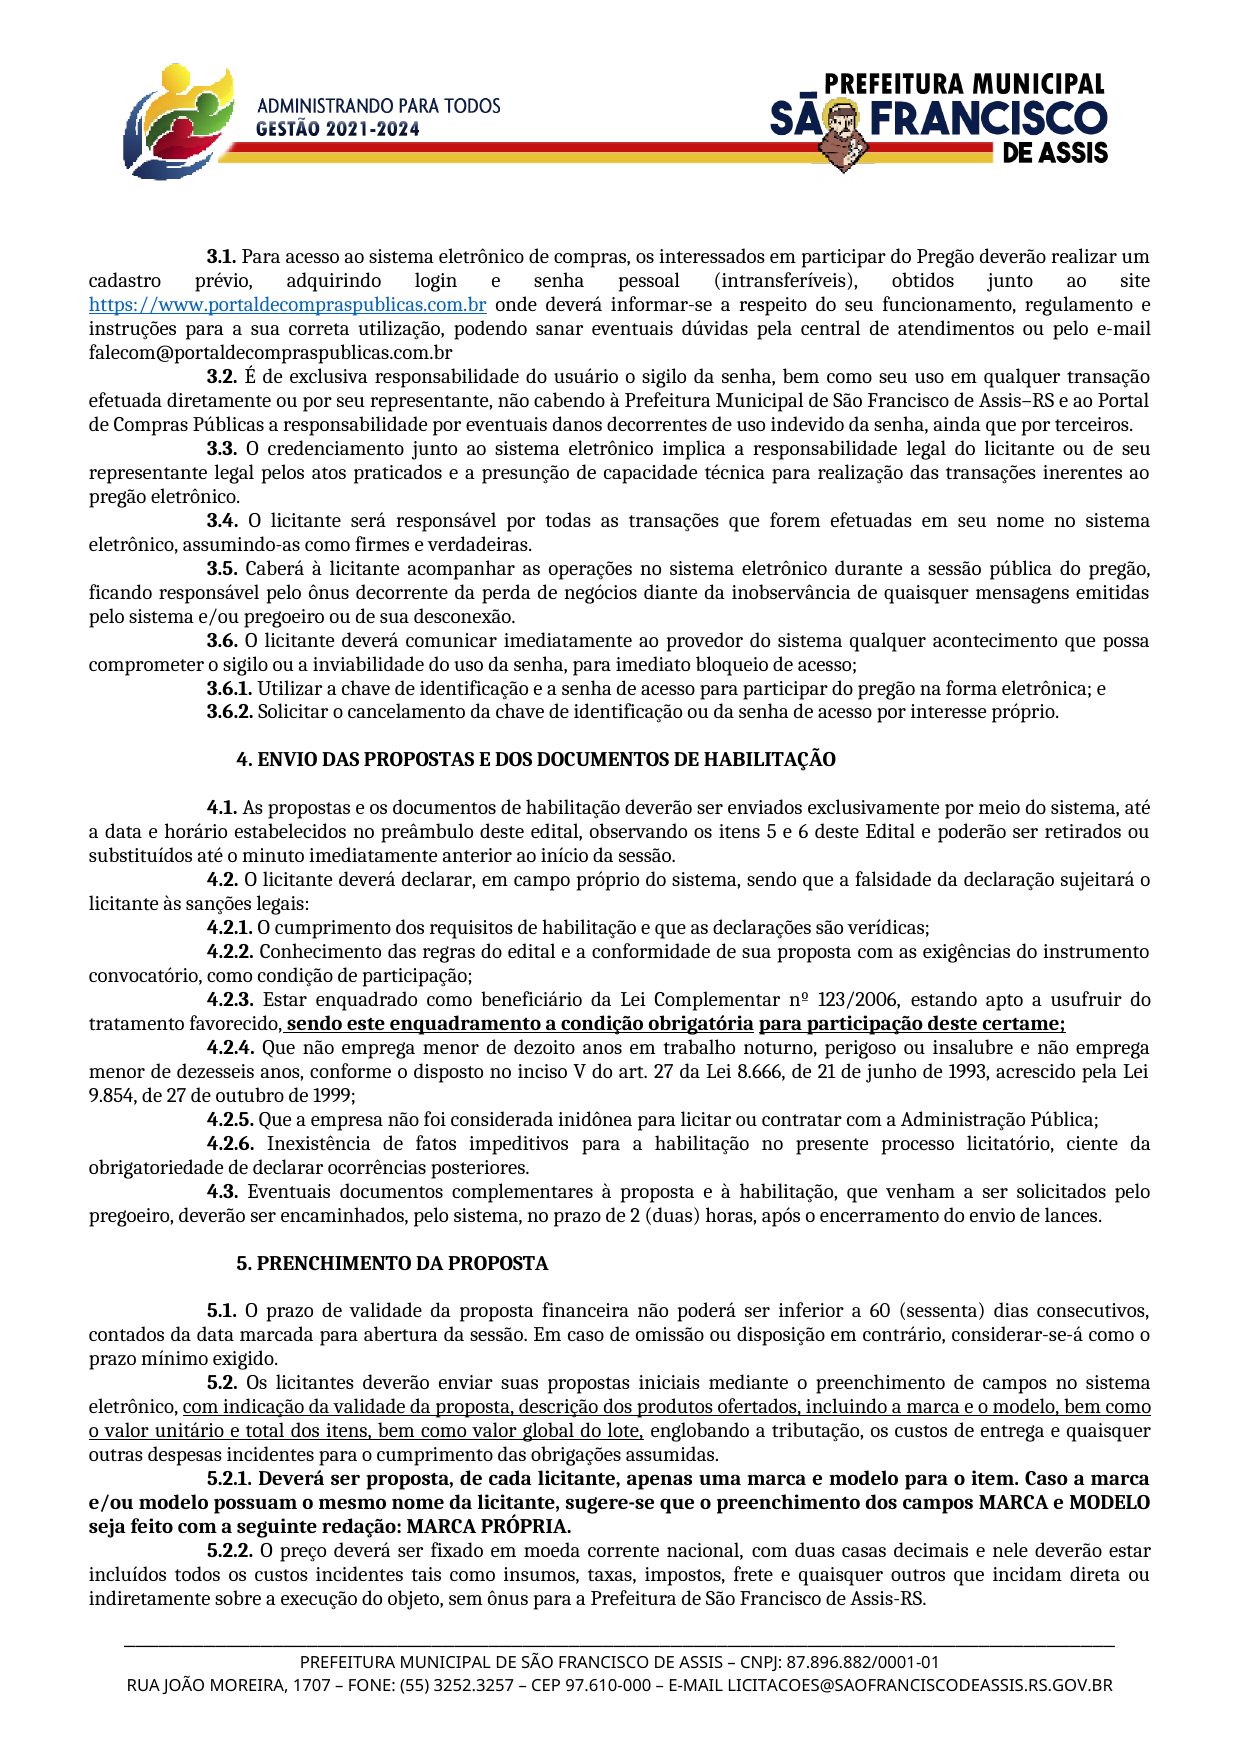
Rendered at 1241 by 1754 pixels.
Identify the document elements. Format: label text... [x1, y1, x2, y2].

text 5.2. Os licitantes deverão enviar suas propostas iniciais mediante o preenchimento de campos no sistema eletrônico, com indicação da validade da proposta, descrição dos produtos ofertados, incluindo a marca e o modelo, bem como o valor unitário e total dos itens, bem como valor global do lote, englobando a tributação, os custos de entrega e quaisquer outras despesas incidentes para o cumprimento das obrigações assumidas. [89, 1371, 1152, 1467]
text 4.3. Eventuais documentos complementares à proposta e à habilitação, que venham a ser solicitados pelo pregoeiro, deverão ser encaminhados, pelo sistema, no prazo de 2 (duas) horas, após o encerramento do envio de lances. [89, 1179, 1152, 1227]
text 4. ENVIO DAS PROPOSTAS E DOS DOCUMENTOS DE HABILITAÇÃO [89, 748, 1152, 772]
text 4.2.4. Que não emprega menor de dezoito anos em trabalho noturno, perigoso ou insalubre e não emprega menor de dezesseis anos, conforme o disposto no inciso V do art. 27 da Lei 8.666, de 21 de junho de 1993, acrescido pela Lei 9.854, de 27 de outubro de 1999; [89, 1036, 1152, 1107]
text 3.6.2. Solicitar o cancelamento da chave de identificação ou da senha de acesso por interesse próprio. [89, 700, 1152, 724]
text 5.2.1. Deverá ser proposta, de cada licitante, apenas uma marca e modelo para o item. Caso a marca e/ou modelo possuam o mesmo nome da licitante, sugere-se que o preenchimento dos campos MARCA e MODELO seja feito com a seguinte redação: MARCA PRÓPRIA. [89, 1467, 1152, 1539]
text 3.3. O credenciamento junto ao sistema eletrônico implica a responsabilidade legal do licitante ou de seu representante legal pelos atos praticados e a presunção de capacidade técnica para realização das transações inerentes ao pregão eletrônico. [89, 437, 1152, 508]
text 4.2.2. Conhecimento das regras do edital e a conformidade de sua proposta com as exigências do instrumento convocatório, como condição de participação; [89, 940, 1152, 988]
text 5.2.2. O preço deverá ser fixado em moeda corrente nacional, com duas casas decimais e nele deverão estar incluídos todos os custos incidentes tais como insumos, taxas, impostos, frete e quaisquer outros que incidam direta ou indiretamente sobre a execução do objeto, sem ônus para a Prefeitura de São Francisco de Assis-RS. [89, 1539, 1152, 1611]
text 3.1. Para acesso ao sistema eletrônico de compras, os interessados em participar do Pregão deverão realizar um cadastro prévio, adquirindo login e senha pessoal (intransferíveis), obtidos junto ao site https://www.portaldecompraspublicas.com.br onde deverá informar-se a respeito do seu funcionamento, regulamento e instruções para a sua correta utilização, podendo sanar eventuais dúvidas pela central de atendimentos ou pelo e-mail falecom@portaldecompraspublicas.com.br [89, 245, 1152, 365]
text 4.2.5. Que a empresa não foi considerada inidônea para licitar ou contratar com a Administração Pública; [89, 1107, 1152, 1131]
text 3.5. Caberá à licitante acompanhar as operações no sistema eletrônico durante a sessão pública do pregão, ficando responsável pelo ônus decorrente da perda de negócios diante da inobservância de quaisquer mensagens emitidas pelo sistema e/ou pregoeiro ou de sua desconexão. [89, 556, 1152, 628]
text 5.1. O prazo de validade da proposta financeira não poderá ser inferior a 60 (sessenta) dias consecutivos, contados da data marcada para abertura da sessão. Em caso de omissão ou disposição em contrário, considerar-se-á como o prazo mínimo exigido. [89, 1299, 1152, 1371]
text 4.2.6. Inexistência de fatos impeditivos para a habilitação no presente processo licitatório, ciente da obrigatoriedade de declarar ocorrências posteriores. [89, 1131, 1152, 1179]
text 4.2.1. O cumprimento dos requisitos de habilitação e que as declarações são verídicas; [89, 916, 1152, 940]
text 3.4. O licitante será responsável por todas as transações que forem efetuadas em seu nome no sistema eletrônico, assumindo-as como firmes e verdadeiras. [89, 508, 1152, 556]
text 3.6.1. Utilizar a chave de identificação e a senha de acesso para participar do pregão na forma eletrônica; e [89, 676, 1152, 700]
text 4.2. O licitante deverá declarar, em campo próprio do sistema, sendo que a falsidade da declaração sujeitará o licitante às sanções legais: [89, 868, 1152, 916]
text 3.6. O licitante deverá comunicar imediatamente ao provedor do sistema qualquer acontecimento que possa comprometer o sigilo ou a inviabilidade do uso da senha, para imediato bloqueio de acesso; [89, 628, 1152, 676]
text 4.2.3. Estar enquadrado como beneficiário da Lei Complementar nº 123/2006, estando apto a usufruir do tratamento favorecido, sendo este enquadramento a condição obrigatória para participação deste certame; [89, 988, 1152, 1036]
text 3.2. É de exclusiva responsabilidade do usuário o sigilo da senha, bem como seu uso em qualquer transação efetuada diretamente ou por seu representante, não cabendo à Prefeitura Municipal de São Francisco de Assis–RS e ao Portal de Compras Públicas a responsabilidade por eventuais danos decorrentes de uso indevido da senha, ainda que por terceiros. [89, 365, 1152, 437]
text 5. PRENCHIMENTO DA PROPOSTA [89, 1251, 1152, 1275]
text 4.1. As propostas e os documentos de habilitação deverão ser enviados exclusivamente por meio do sistema, até a data e horário estabelecidos no preâmbulo deste edital, observando os itens 5 e 6 deste Edital e poderão ser retirados ou substituídos até o minuto imediatamente anterior ao início da sessão. [89, 796, 1152, 868]
